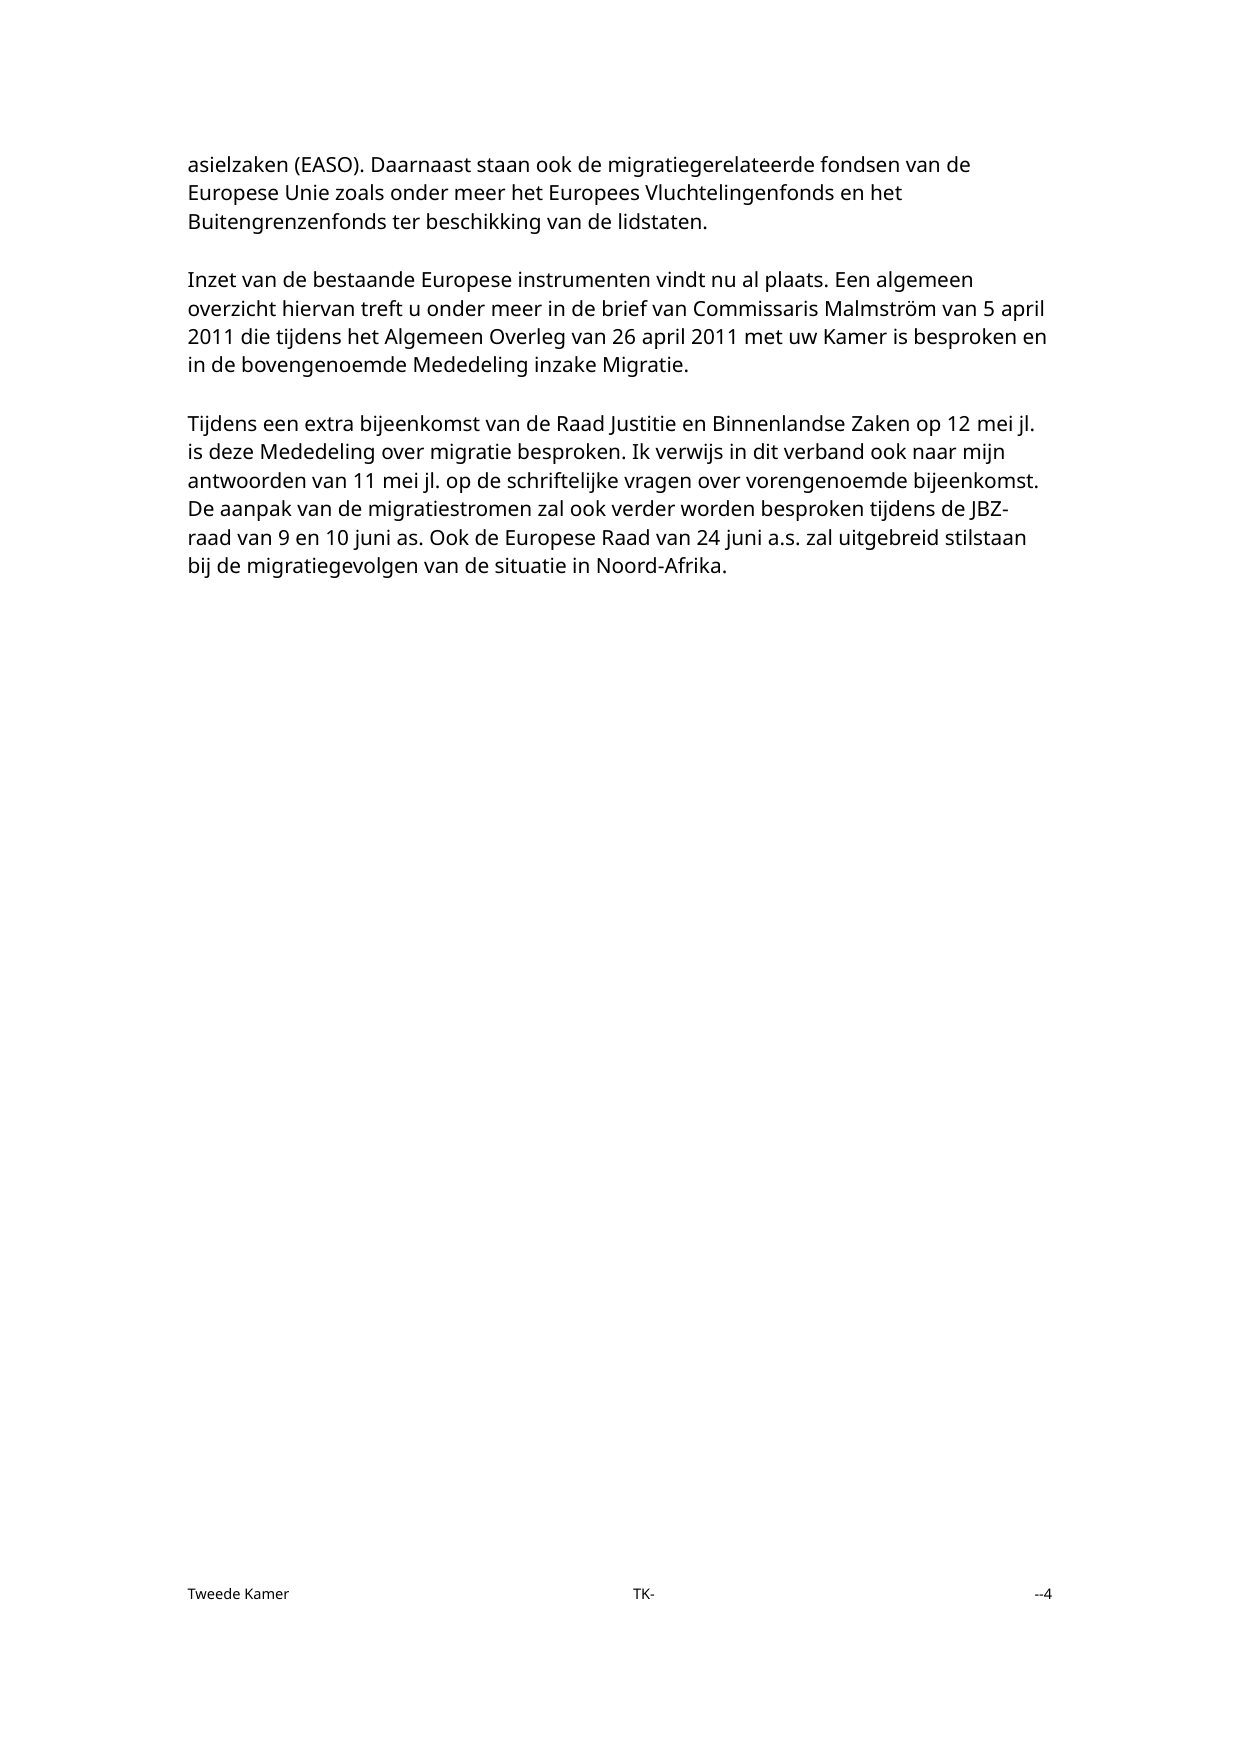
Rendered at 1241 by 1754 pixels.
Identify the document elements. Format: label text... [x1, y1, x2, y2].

text asielzaken (EASO). Daarnaast staan ook de migratiegerelateerde fondsen van de Europese Unie zoals onder meer het Europees Vluchtelingenfonds en het Buitengrenzenfonds ter beschikking van de lidstaten. [187, 150, 1053, 235]
text Tijdens een extra bijeenkomst van de Raad Justitie en Binnenlandse Zaken op 12 mei jl. is deze Mededeling over migratie besproken. Ik verwijs in dit verband ook naar mijn antwoorden van 11 mei jl. op de schriftelijke vragen over vorengenoemde bijeenkomst. De aanpak van de migratiestromen zal ook verder worden besproken tijdens de JBZ-raad van 9 en 10 juni as. Ook de Europese Raad van 24 juni a.s. zal uitgebreid stilstaan bij de migratiegevolgen van de situatie in Noord-Afrika. [187, 409, 1053, 580]
text Inzet van de bestaande Europese instrumenten vindt nu al plaats. Een algemeen overzicht hiervan treft u onder meer in de brief van Commissaris Malmström van 5 april 2011 die tijdens het Algemeen Overleg van 26 april 2011 met uw Kamer is besproken en in de bovengenoemde Mededeling inzake Migratie. [187, 265, 1053, 379]
